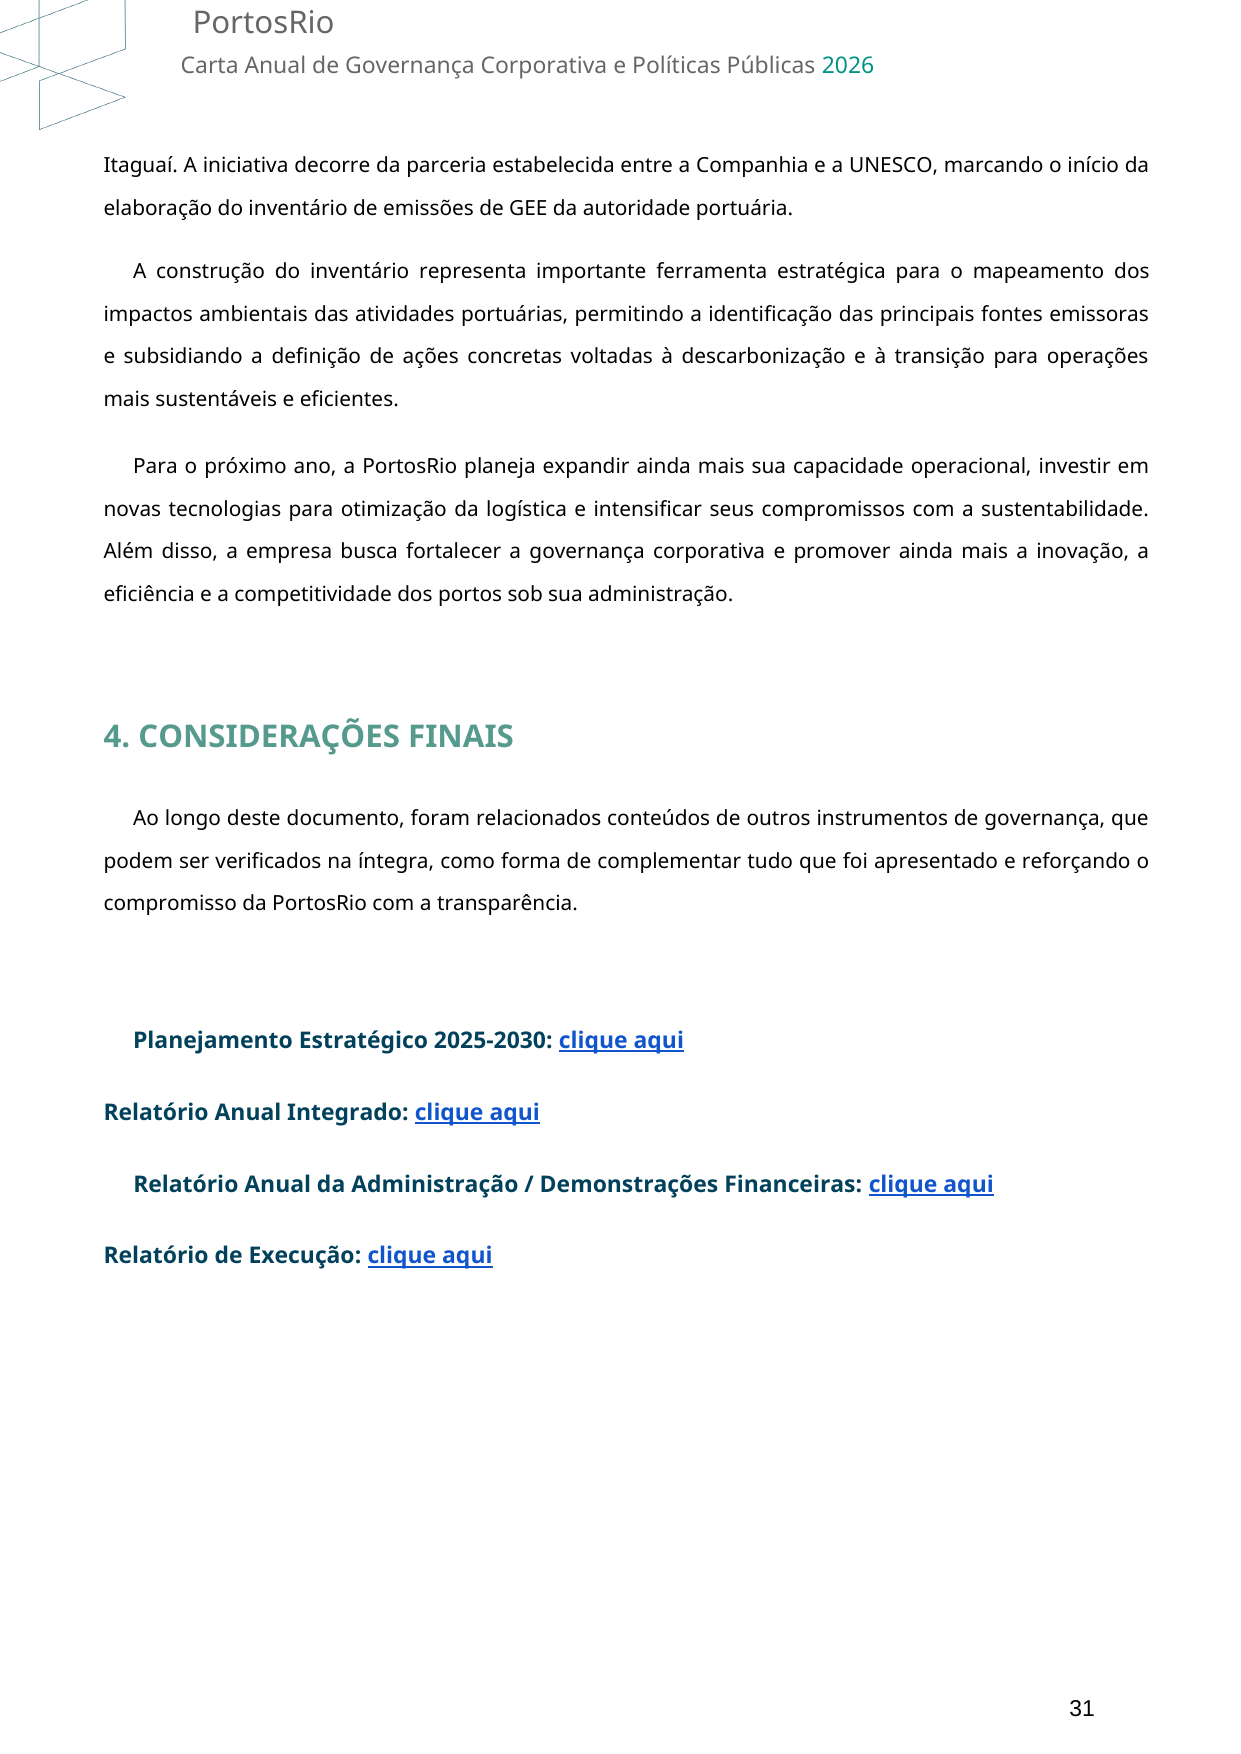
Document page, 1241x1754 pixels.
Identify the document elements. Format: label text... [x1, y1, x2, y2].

text Itaguaí. A iniciativa decorre da parceria estabelecida entre a Companhia e a UNESCO, marcando o início da elaboração do inventário de emissões de GEE da autoridade portuária. [103, 150, 1151, 221]
text Ao longo deste documento, foram relacionados conteúdos de outros instrumentos de governança, que podem ser verificados na íntegra, como forma de complementar tudo que foi apresentado e reforçando o compromisso da PortosRio com a transparência. [103, 803, 1151, 917]
picture [0, 0, 133, 135]
text Relatório Anual Integrado: clique aqui [103, 1096, 1151, 1127]
text A construção do inventário representa importante ferramenta estratégica para o mapeamento dos impactos ambientais das atividades portuárias, permitindo a identificação das principais fontes emissoras e subsidiando a definição de ações concretas voltadas à descarbonização e à transição para operações mais sustentáveis e eficientes. [103, 256, 1151, 412]
text Para o próximo ano, a PortosRio planeja expandir ainda mais sua capacidade operacional, investir em novas tecnologias para otimização da logística e intensificar seus compromissos com a sustentabilidade. Além disso, a empresa busca fortalecer a governança corporativa e promover ainda mais a inovação, a eficiência e a competitividade dos portos sob sua administração. [103, 451, 1151, 608]
text Relatório de Execução: clique aqui [103, 1239, 1151, 1271]
text Planejamento Estratégico 2025-2030: clique aqui [103, 1024, 1151, 1055]
text 4. CONSIDERAÇÕES FINAIS [103, 714, 1151, 757]
text Relatório Anual da Administração / Demonstrações Financeiras: clique aqui [103, 1167, 1151, 1199]
